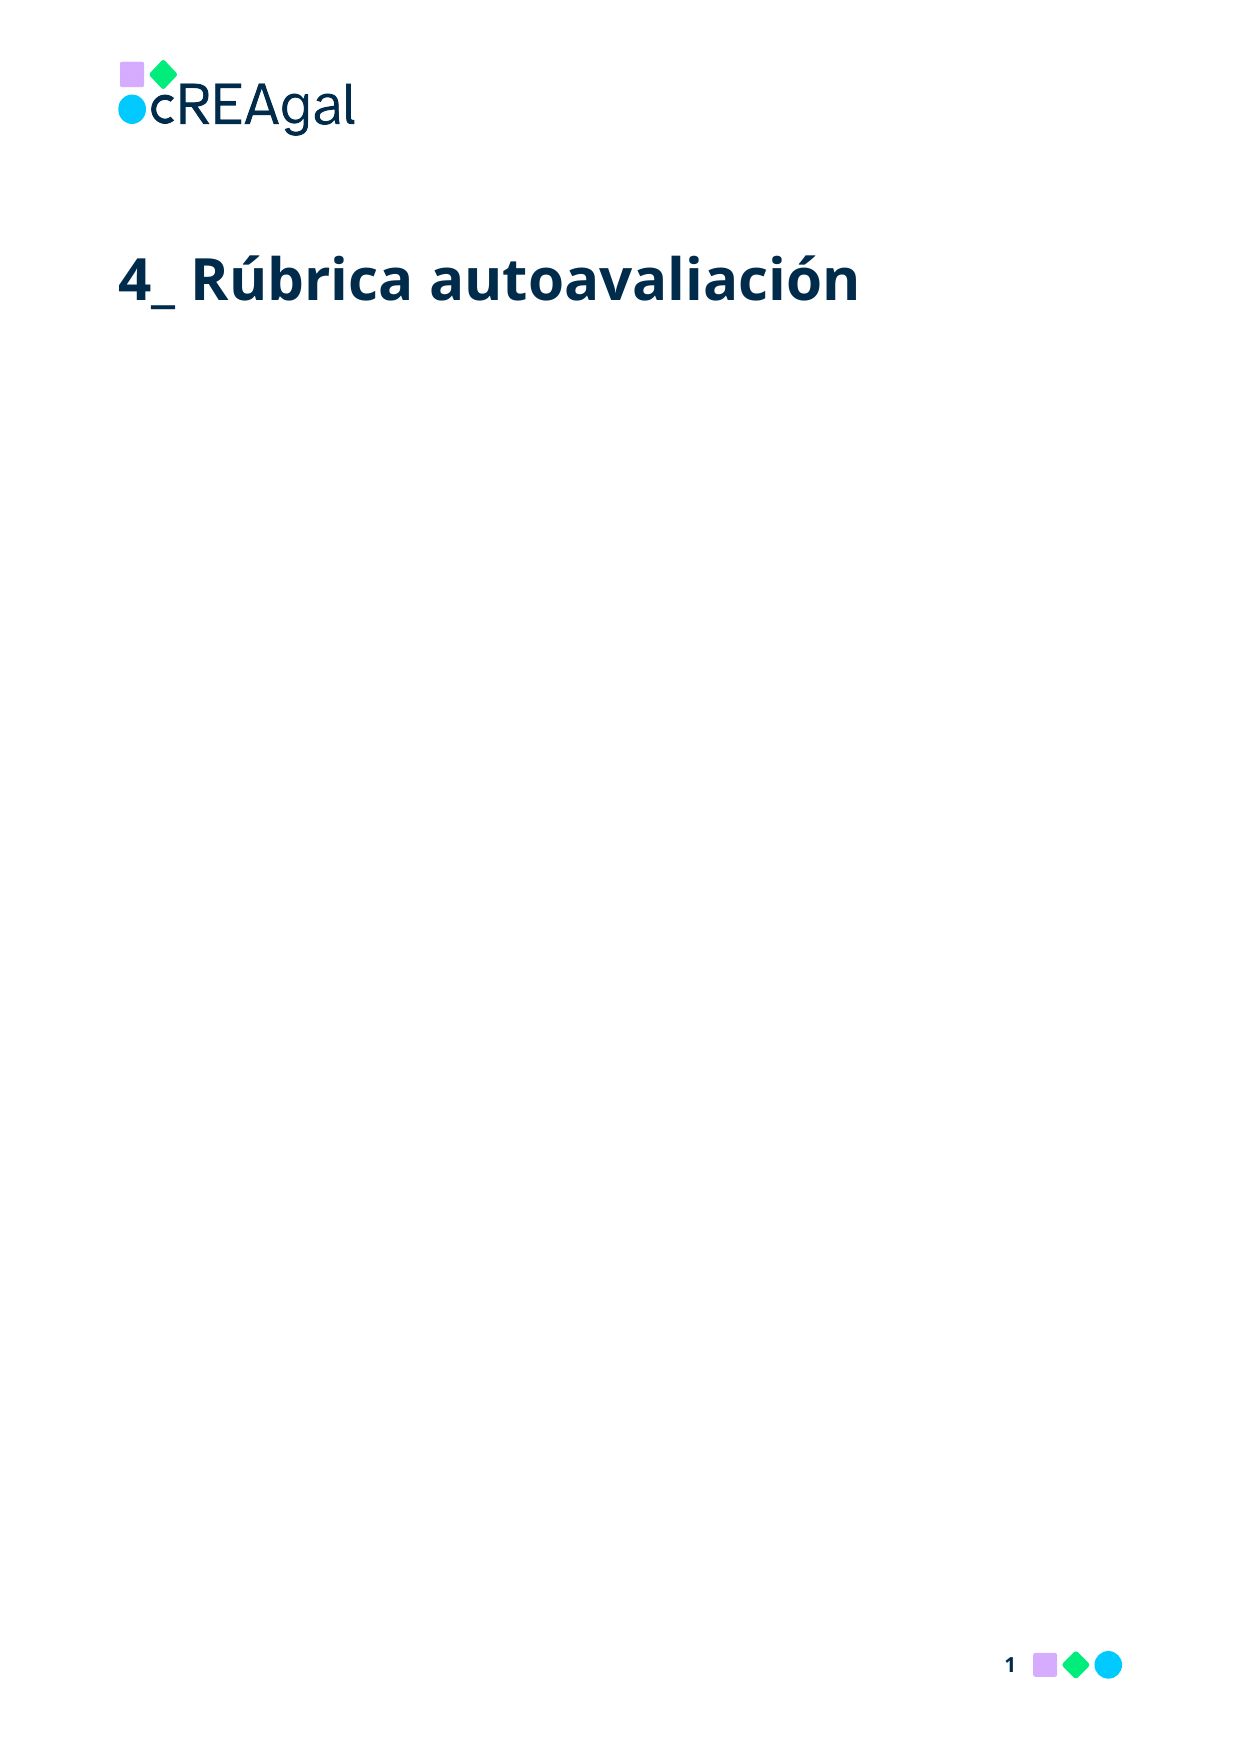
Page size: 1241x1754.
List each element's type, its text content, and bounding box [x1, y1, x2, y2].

picture [118, 60, 355, 136]
subtitle 4_ Rúbrica autoavaliación [118, 238, 1122, 318]
